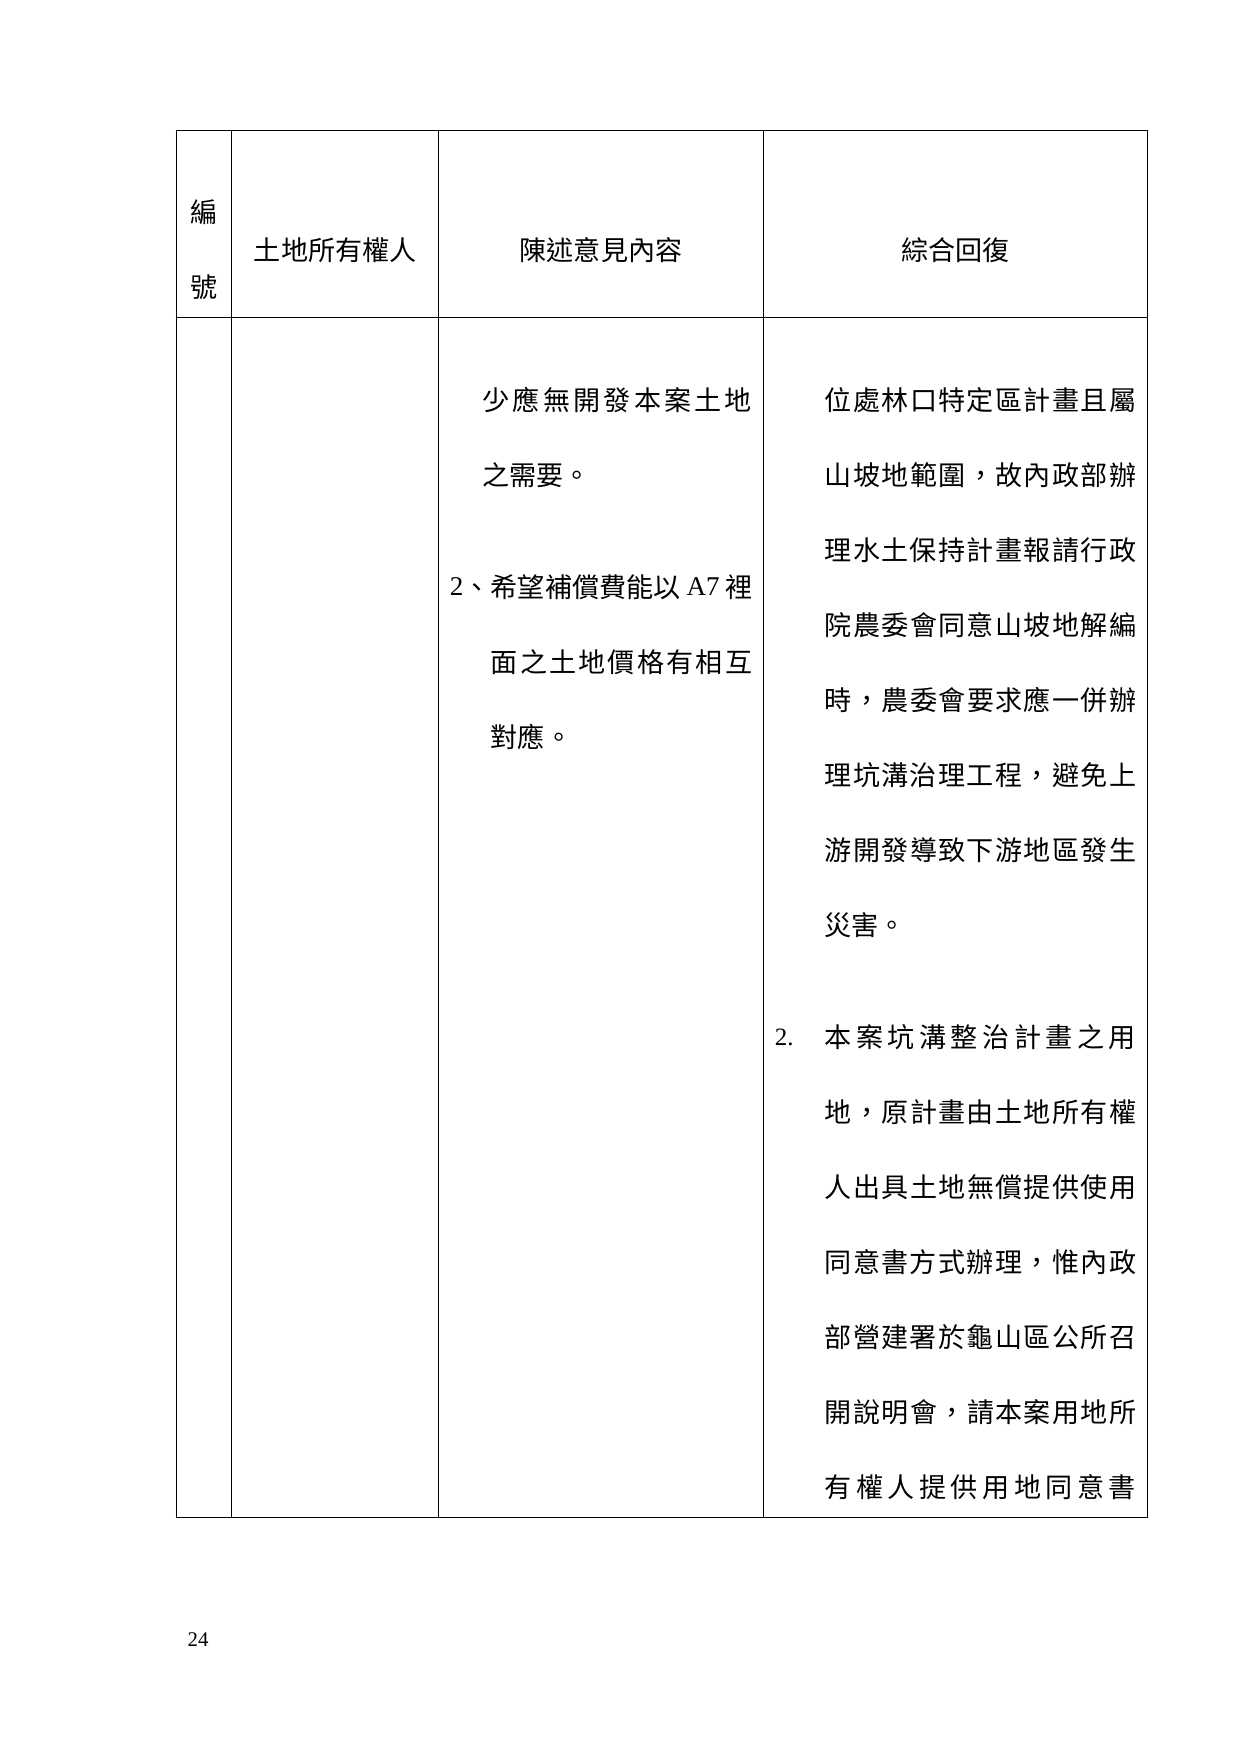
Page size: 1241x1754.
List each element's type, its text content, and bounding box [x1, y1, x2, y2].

table_header 綜合回復 [764, 131, 1147, 317]
table_cell [232, 318, 438, 1517]
table_header 編號 [177, 131, 231, 317]
table_header 陳述意見內容 [439, 131, 763, 317]
table_header 土地所有權人 [232, 131, 438, 317]
table_cell [177, 318, 231, 1517]
table_cell 因機場捷運A7站開發區位處林口特定區計畫且屬山坡地範圍，故內政部辦理水土保持計畫報請行政院農委會同意山坡地解編時，農委會要求應一併辦理坑溝治理工程，避免上游開發導致下游地區發生災害。 本案坑溝整治計畫之用地，原計畫由土地所有權人出具土地無償提供使用同意書方式辦理，惟內政部營建署於龜山區公所召開說明會，請本案用地所有權人提供用地同意書時，會上有多數土地所有權人表示不同意無償提供，希望政府能採徵收方式給予補償；經內政部考量後同意改採徵收方式來取得本案工程所需用地，故辦理都市計畫變更為公共設施保留地(水溝用地)，再依法來徵收，以保護土地所有權人權益。 依土地徵收條例第11條第5項規定，協議價購之市價，指市場正常交易價格，本案協議價購係以市價辦理價購，該市價係參考政府公開資訊、不動產仲介業相關資訊、地價及標準地價評議委員會評定徵收補償市價價格後訂定之價格。 由於本案徵收土地屬公共設施用地，依土地徵收條例第30條第1項規定：被徵收之土地，應按照徵收當期之市價補償其地價。在都市計畫區內之公共設施保留地，應按毗鄰非公共設施保留地之平均市價補償其地價。每一宗地所毗鄰之土地價格皆不盡相同，故不可能範圍內土地價格皆相同。 [764, 318, 1147, 1517]
table_cell 少應無開發本案土地之需要。 2、希望補償費能以A7裡面之土地價格有相互對應。 [439, 318, 763, 1517]
